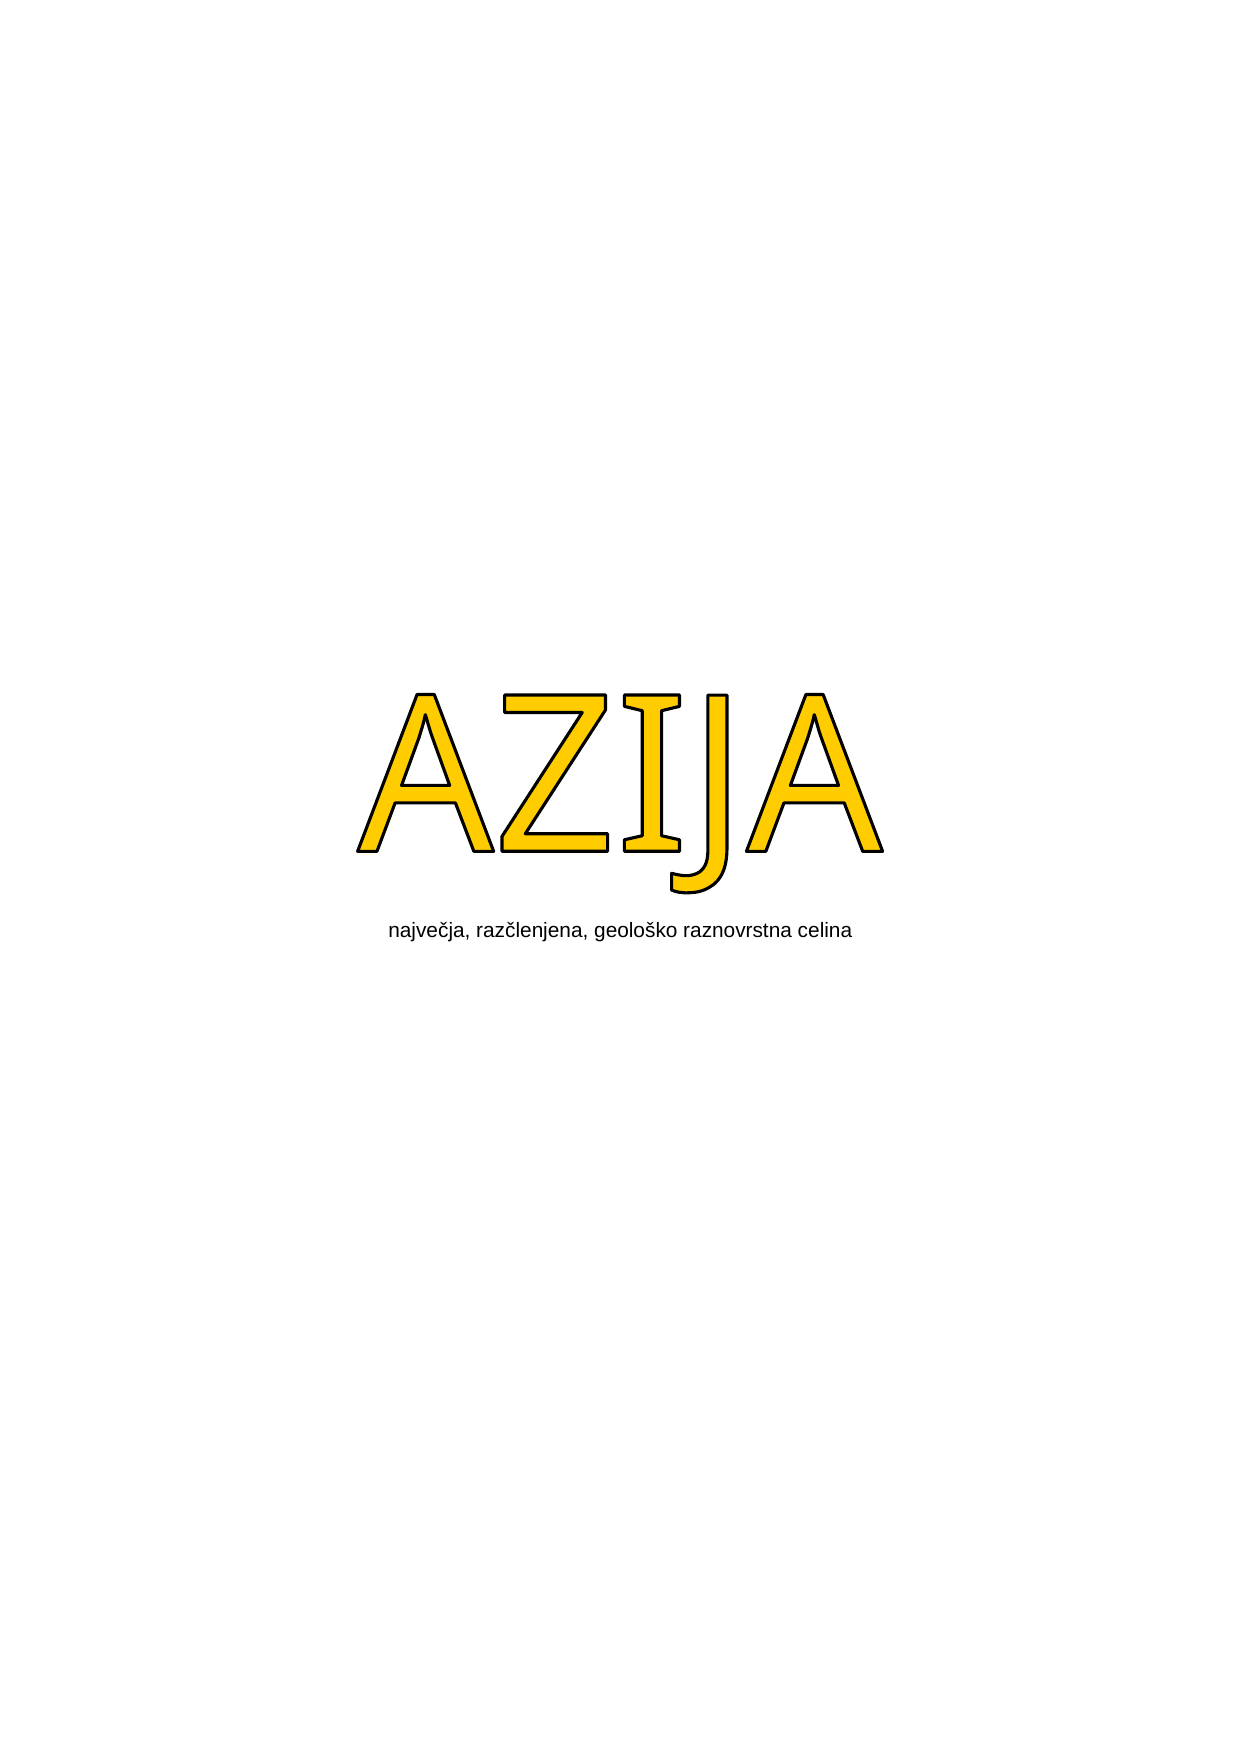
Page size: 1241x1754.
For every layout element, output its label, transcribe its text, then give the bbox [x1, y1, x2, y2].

text največja, razčlenjena, geološko raznovrstna celina [148, 918, 1092, 942]
